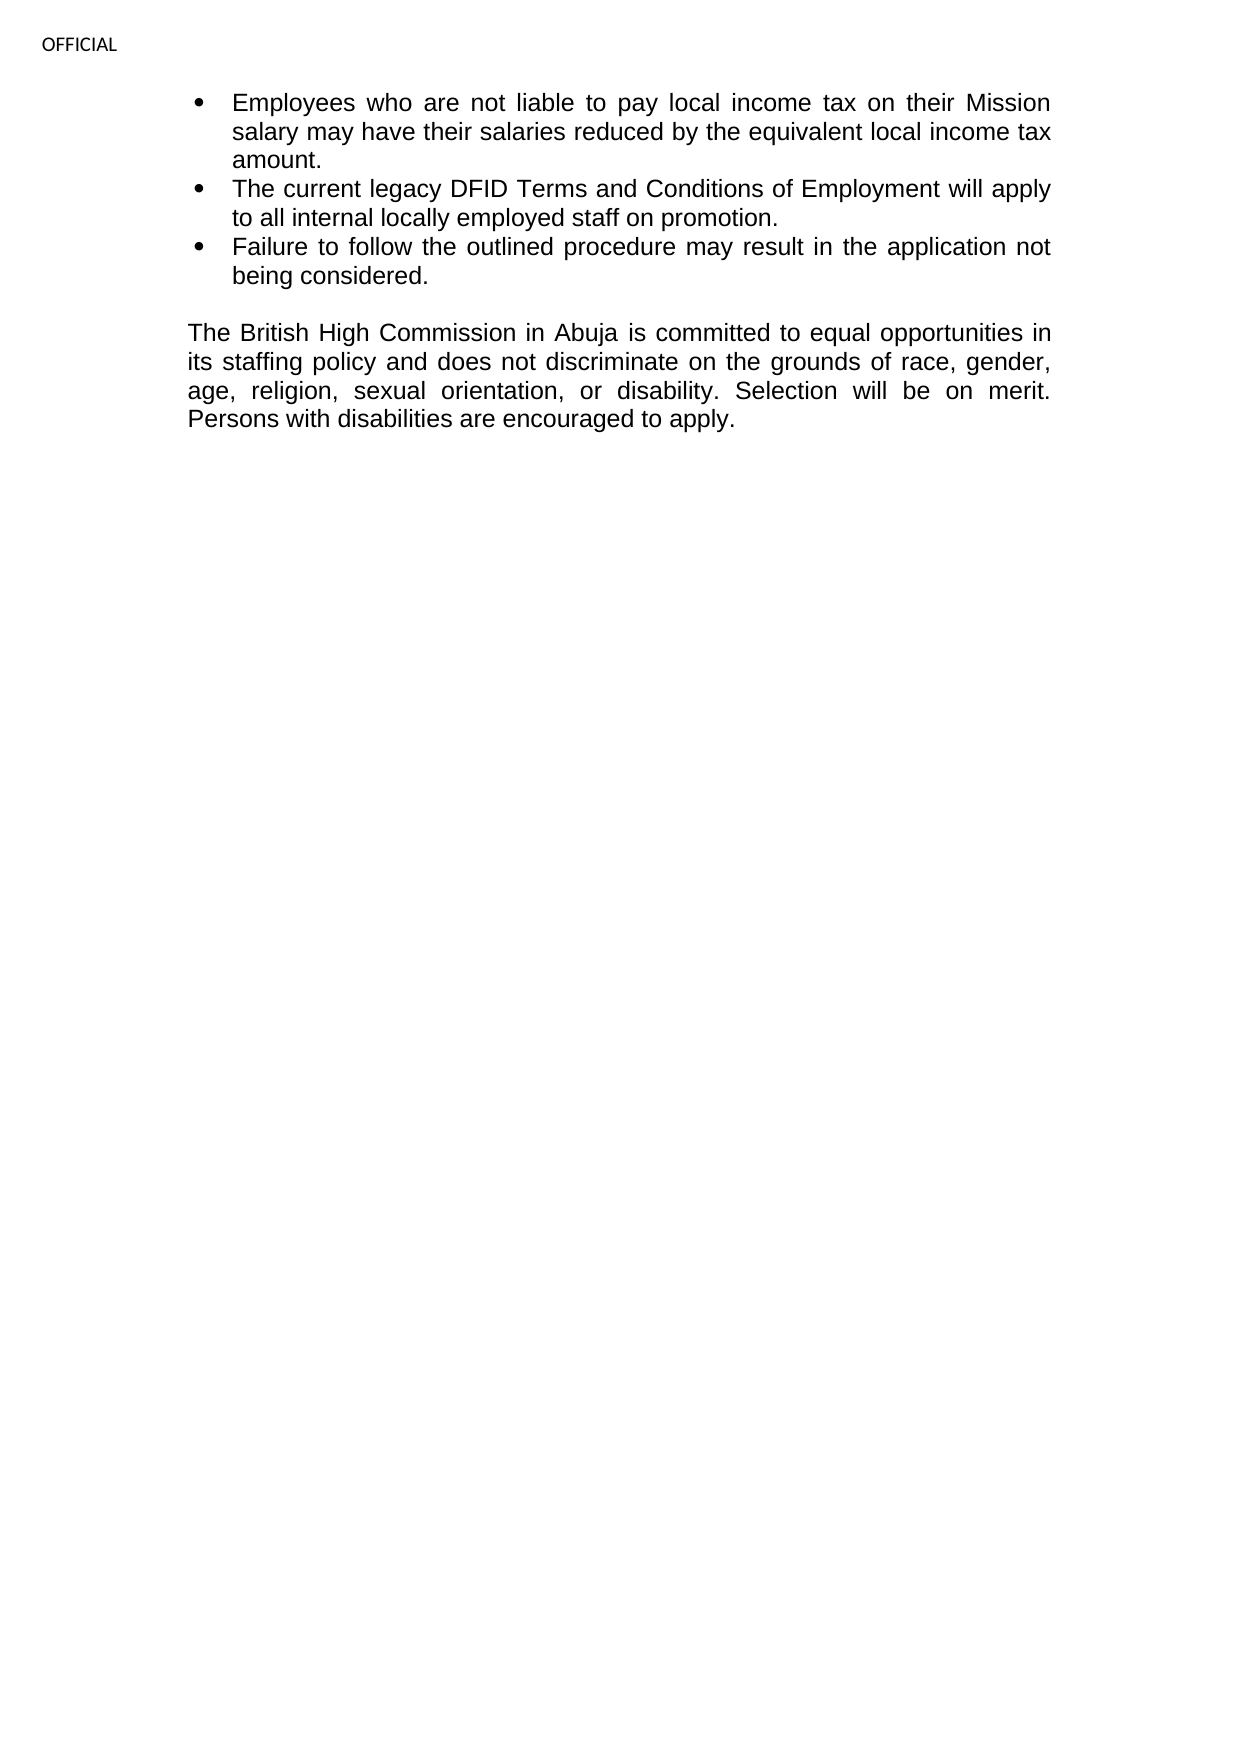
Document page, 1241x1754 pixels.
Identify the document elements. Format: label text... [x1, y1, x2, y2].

list The current legacy DFID Terms and Conditions of Employment will apply to all internal locally employed staff on promotion. [194, 174, 1053, 232]
list Employees who are not liable to pay local income tax on their Mission salary may have their salaries reduced by the equivalent local income tax amount. [194, 88, 1053, 174]
list Failure to follow the outlined procedure may result in the application not being considered. [194, 232, 1053, 289]
text The British High Commission in Abuja is committed to equal opportunities in its staffing policy and does not discriminate on the grounds of race, gender, age, religion, sexual orientation, or disability. Selection will be on merit. Persons with disabilities are encouraged to apply. [187, 318, 1053, 433]
